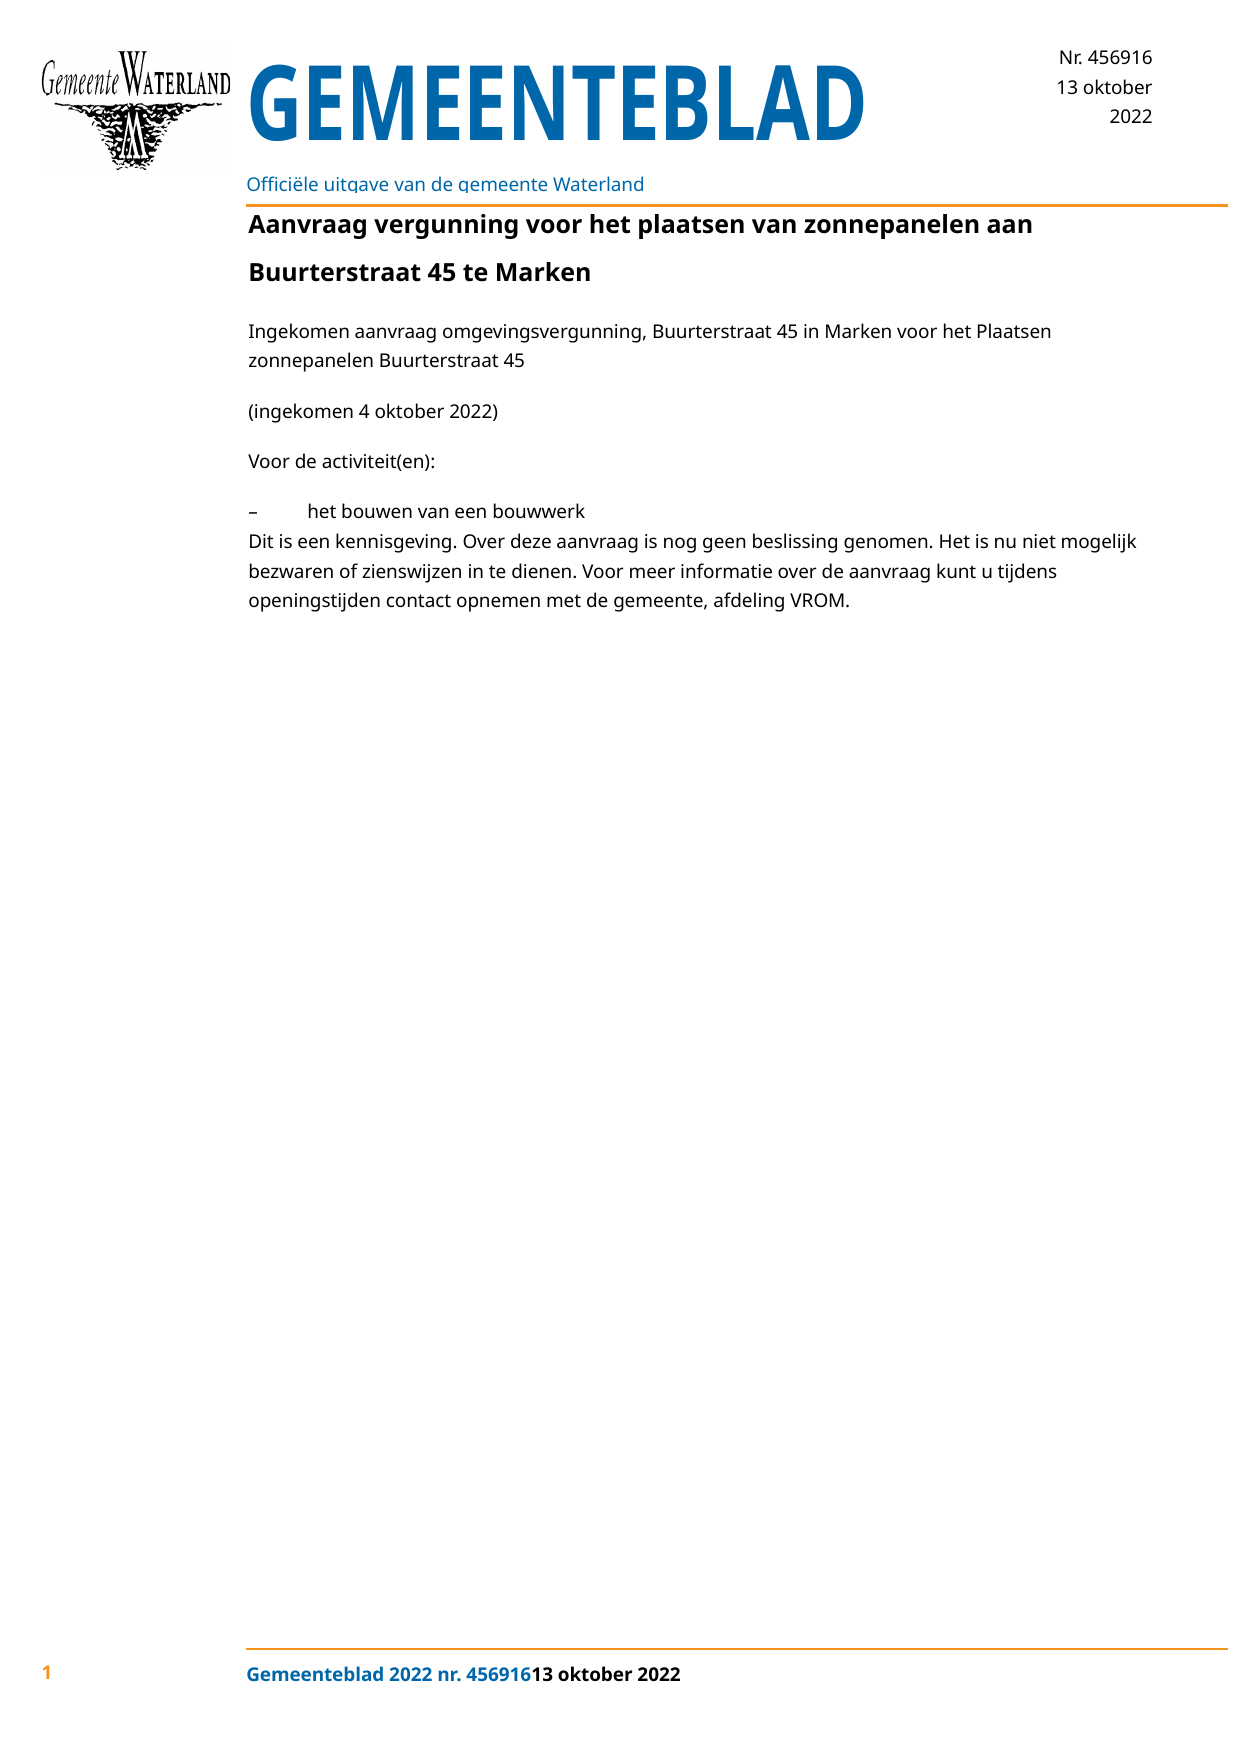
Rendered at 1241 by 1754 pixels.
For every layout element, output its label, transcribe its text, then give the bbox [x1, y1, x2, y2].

text Aanvraag vergunning voor het plaatsen van zonnepanelen aan Buurterstraat 45 te Marken [248, 207, 1152, 288]
text (ingekomen 4 oktober 2022) [248, 398, 1152, 424]
picture [41, 47, 231, 172]
list het bouwen van een bouwwerk [248, 499, 1152, 524]
text Voor de activiteit(en): [248, 448, 1152, 474]
text Ingekomen aanvraag omgevingsvergunning, Buurterstraat 45 in Marken voor het Plaatsen zonnepanelen Buurterstraat 45 [248, 318, 1152, 373]
text Dit is een kennisgeving. Over deze aanvraag is nog geen beslissing genomen. Het is nu niet mogelijk bezwaren of zienswijzen in te dienen. Voor meer informatie over de aanvraag kunt u tijdens openingstijden contact opnemen met de gemeente, afdeling VROM. [248, 528, 1152, 613]
